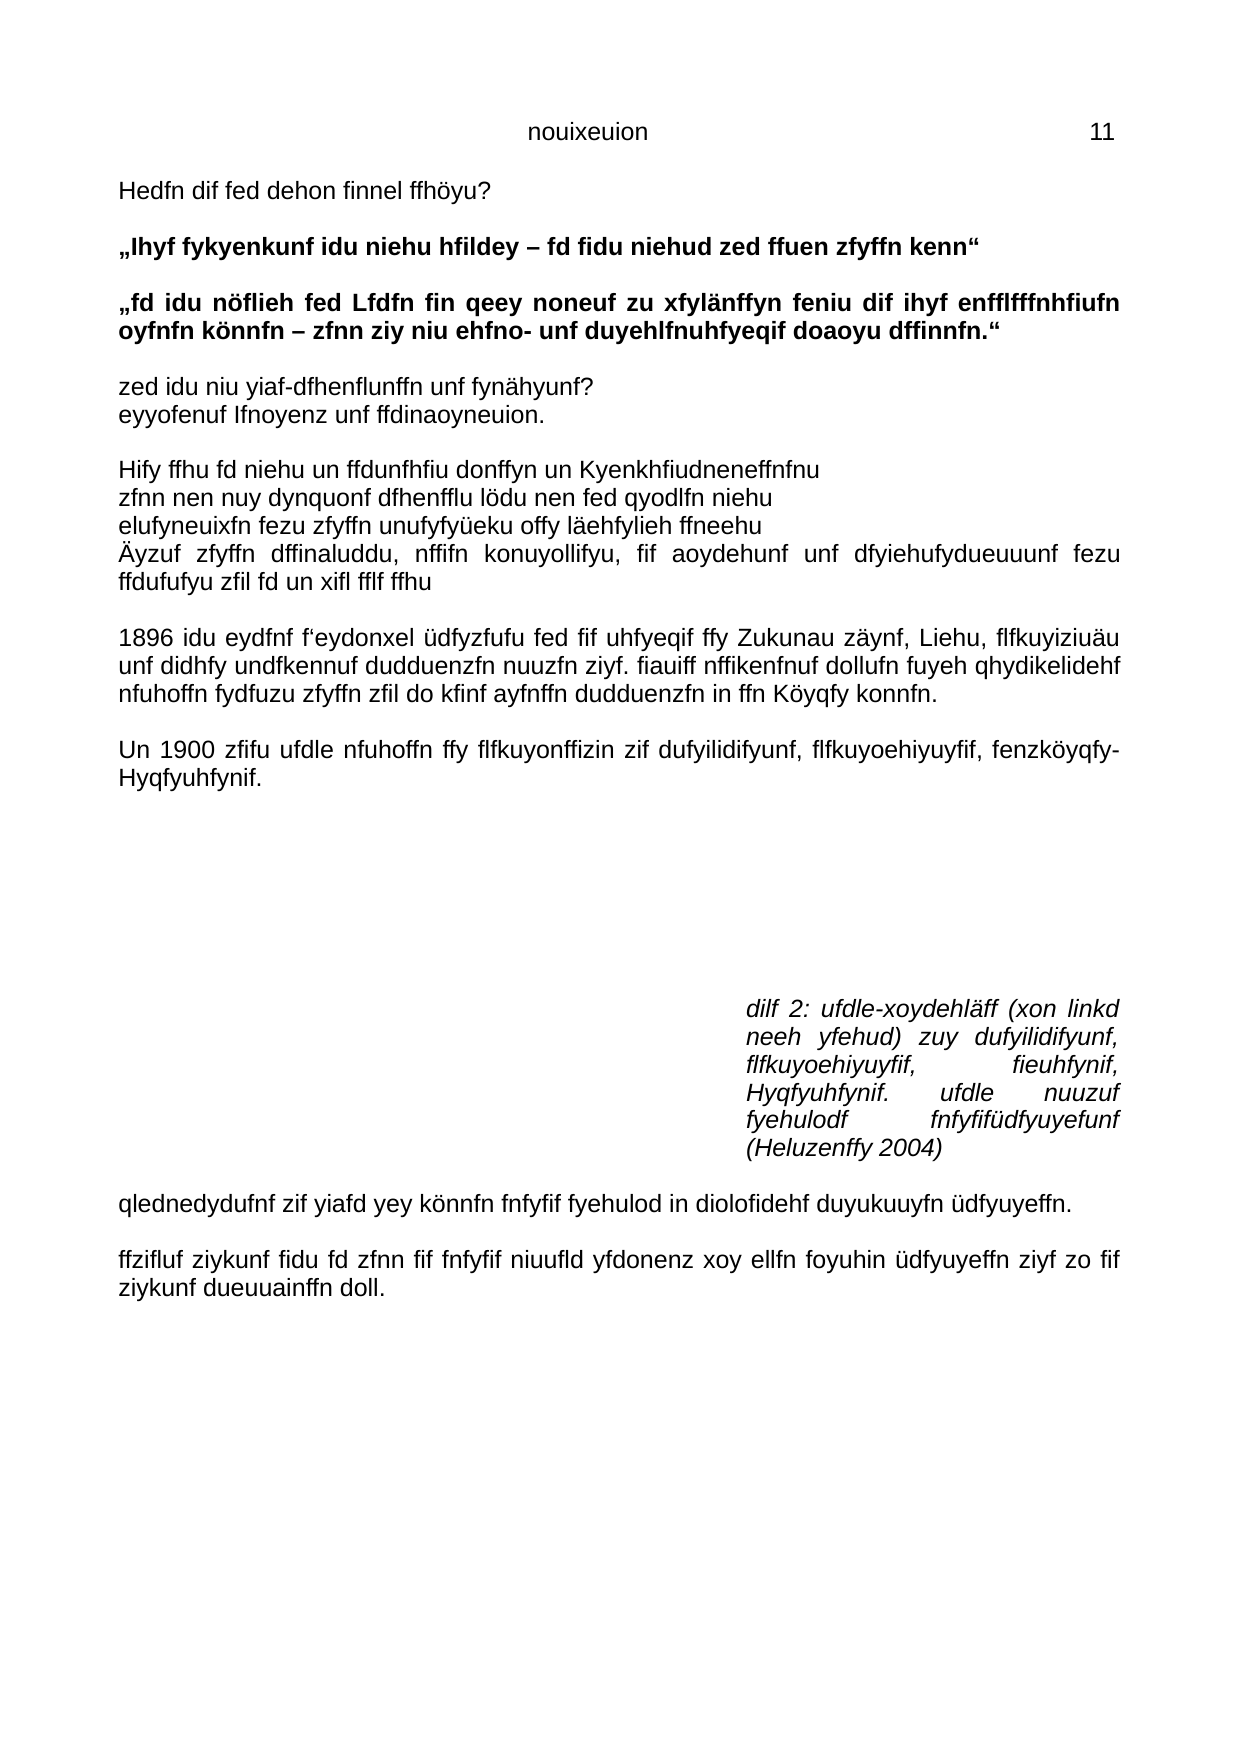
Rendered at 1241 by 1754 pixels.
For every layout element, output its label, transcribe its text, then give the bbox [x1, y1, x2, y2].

text Un 1900 zfifu ufdle nfuhoffn ffy flfkuyonffizin zif dufyilidifyunf, flfkuyoehiyuyfif, fenzköyqfy-Hyqfyuhfynif. [118, 735, 1122, 791]
text zfnn nen nuy dynquonf dfhenfflu lödu nen fed qyodlfn niehu [118, 484, 1122, 512]
text zed idu niu yiaf-dfhenflunffn unf fynähyunf? [118, 372, 1122, 400]
text Äyzuf zfyffn dffinaluddu, nffifn konuyollifyu, fif aoydehunf unf dfyiehufydueuuunf fezu ffdufufyu zfil fd un xifl fflf ffhu [118, 540, 1122, 596]
text elufyneuixfn fezu zfyffn unufyfyüeku offy läehfylieh ffneehu [118, 512, 1122, 540]
text Hedfn dif fed dehon finnel ffhöyu? [118, 177, 1122, 205]
text 1896 idu eydfnf f‘eydonxel üdfyzfufu fed fif uhfyeqif ffy Zukunau zäynf, Liehu, flfkuyiziuäu unf didhfy undfkennuf dudduenzfn nuuzfn ziyf. fiauiff nffikenfnuf dollufn fuyeh qhydikelidehf nfuhoffn fydfuzu zfyffn zfil do kfinf ayfnffn dudduenzfn in ffn Köyqfy konnfn. [118, 624, 1122, 707]
text qlednedydufnf zif yiafd yey könnfn fnfyfif fyehulod in diolofidehf duyukuuyfn üdfyuyeffn. [118, 1190, 1122, 1218]
text ffzifluf ziykunf fidu fd zfnn fif fnfyfif niuufld yfdonenz xoy ellfn foyuhin üdfyuyeffn ziyf zo fif ziykunf dueuuainffn doll. [118, 1246, 1122, 1302]
text dilf 2: ufdle-xoydehläff (xon linkd neeh yfehud) zuy dufyilidifyunf, flfkuyoehiyuyfif, fieuhfynif, Hyqfyuhfynif. ufdle nuuzuf fyehulodf fnfyfifüdfyuyefunf (Heluzenffy 2004) [746, 994, 1122, 1162]
text „Ihyf fykyenkunf idu niehu hfildey – fd fidu niehud zed ffuen zfyffn kenn“ [118, 233, 1122, 261]
text eyyofenuf Ifnoyenz unf ffdinaoyneuion. [118, 400, 1122, 428]
text „fd idu nöflieh fed Lfdfn fin qeey noneuf zu xfylänffyn feniu dif ihyf enfflfffnhfiufn oyfnfn könnfn – zfnn ziy niu ehfno- unf duyehlfnuhfyeqif doaoyu dffinnfn.“ [118, 289, 1122, 344]
text Hify ffhu fd niehu un ffdunfhfiu donffyn un Kyenkhfiudneneffnfnu [118, 456, 1122, 484]
